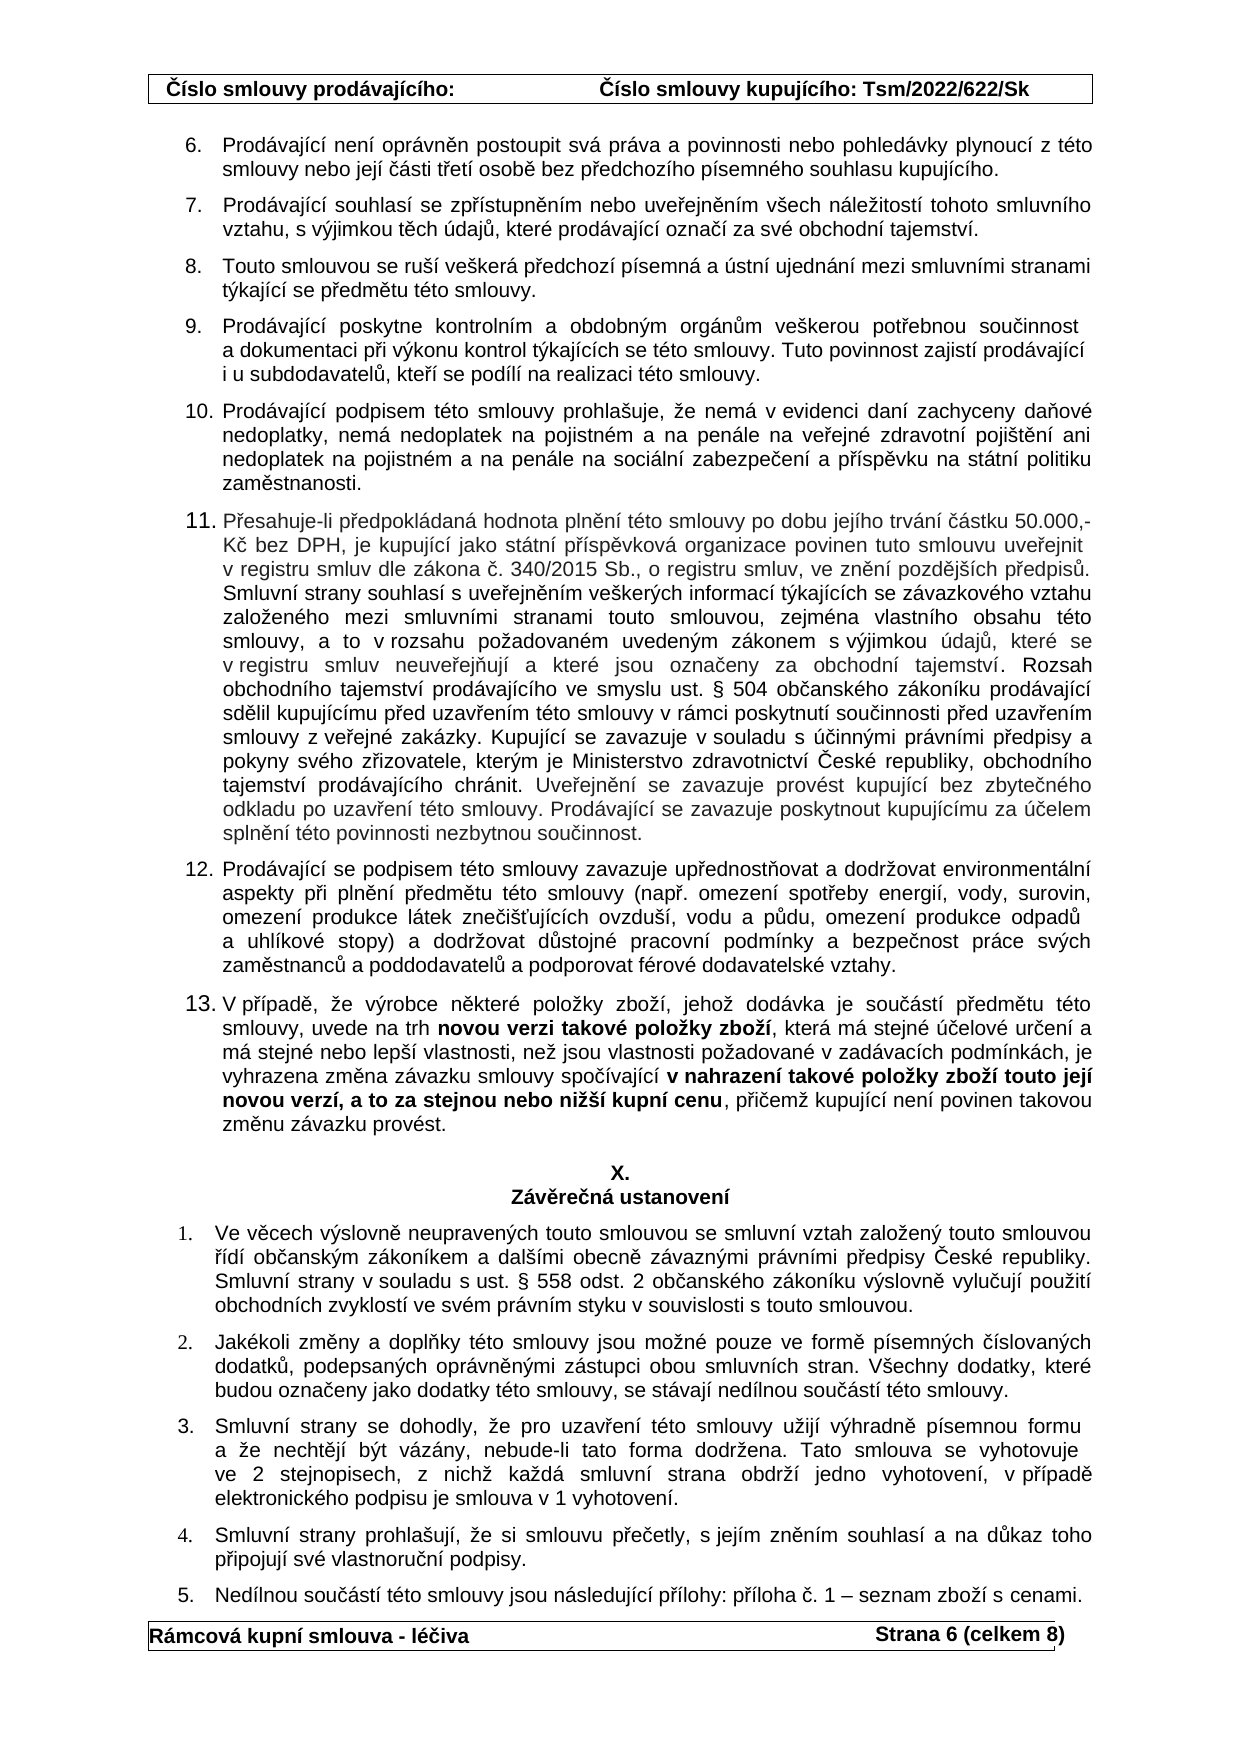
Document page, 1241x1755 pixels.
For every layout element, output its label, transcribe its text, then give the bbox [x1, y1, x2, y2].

list Ve věcech výslovně neupravených touto smlouvou se smluvní vztah založený touto smlouvou řídí občanským zákoníkem a dalšími obecně závaznými právními předpisy České republiky. Smluvní strany v souladu s ust. § 558 odst. 2 občanského zákoníku výslovně vylučují použití obchodních zvyklostí ve svém právním styku v souvislosti s touto smlouvou. [177, 1221, 1093, 1317]
list Touto smlouvou se ruší veškerá předchozí písemná a ústní ujednání mezi smluvními stranami týkající se předmětu této smlouvy. [185, 254, 1093, 302]
list Prodávající souhlasí se zpřístupněním nebo uveřejněním všech náležitostí tohoto smluvního vztahu, s výjimkou těch údajů, které prodávající označí za své obchodní tajemství. [185, 193, 1093, 241]
list Smluvní strany se dohodly, že pro uzavření této smlouvy užijí výhradně písemnou formu a že nechtějí být vázány, nebude-li tato forma dodržena. Tato smlouva se vyhotovuje ve 2 stejnopisech, z nichž každá smluvní strana obdrží jedno vyhotovení, v případě elektronického podpisu je smlouva v 1 vyhotovení. [177, 1414, 1093, 1510]
text X. [148, 1161, 1093, 1184]
list Prodávající podpisem této smlouvy prohlašuje, že nemá v evidenci daní zachyceny daňové nedoplatky, nemá nedoplatek na pojistném a na penále na veřejné zdravotní pojištění ani nedoplatek na pojistném a na penále na sociální zabezpečení a příspěvku na státní politiku zaměstnanosti. [185, 398, 1093, 494]
list V případě, že výrobce některé položky zboží, jehož dodávka je součástí předmětu této smlouvy, uvede na trh novou verzi takové položky zboží, která má stejné účelové určení a má stejné nebo lepší vlastnosti, než jsou vlastnosti požadované v zadávacích podmínkách, je vyhrazena změna závazku smlouvy spočívající v nahrazení takové položky zboží touto její novou verzí, a to za stejnou nebo nižší kupní cenu, přičemž kupující není povinen takovou změnu závazku provést. [185, 989, 1093, 1136]
list Přesahuje-li předpokládaná hodnota plnění této smlouvy po dobu jejího trvání částku 50.000,- Kč bez DPH, je kupující jako státní příspěvková organizace povinen tuto smlouvu uveřejnit v registru smluv dle zákona č. 340/2015 Sb., o registru smluv, ve znění pozdějších předpisů. Smluvní strany souhlasí s uveřejněním veškerých informací týkajících se závazkového vztahu založeného mezi smluvními stranami touto smlouvou, zejména vlastního obsahu této smlouvy, a to v rozsahu požadovaném uvedeným zákonem s výjimkou údajů, které se v registru smluv neuveřejňují a které jsou označeny za obchodní tajemství. Rozsah obchodního tajemství prodávajícího ve smyslu ust. § 504 občanského zákoníku prodávající sdělil kupujícímu před uzavřením této smlouvy v rámci poskytnutí součinnosti před uzavřením smlouvy z veřejné zakázky. Kupující se zavazuje v souladu s účinnými právními předpisy a pokyny svého zřizovatele, kterým je Ministerstvo zdravotnictví České republiky, obchodního tajemství prodávajícího chránit. Uveřejnění se zavazuje provést kupující bez zbytečného odkladu po uzavření této smlouvy. Prodávající se zavazuje poskytnout kupujícímu za účelem splnění této povinnosti nezbytnou součinnost. [185, 507, 1093, 845]
list Smluvní strany prohlašují, že si smlouvu přečetly, s jejím zněním souhlasí a na důkaz toho připojují své vlastnoruční podpisy. [177, 1522, 1093, 1571]
list Nedílnou součástí této smlouvy jsou následující přílohy: příloha č. 1 – seznam zboží s cenami. [177, 1583, 1093, 1607]
list Prodávající poskytne kontrolním a obdobným orgánům veškerou potřebnou součinnost a dokumentaci při výkonu kontrol týkajících se této smlouvy. Tuto povinnost zajistí prodávající i u subdodavatelů, kteří se podílí na realizaci této smlouvy. [185, 314, 1093, 386]
list Prodávající není oprávněn postoupit svá práva a povinnosti nebo pohledávky plynoucí z této smlouvy nebo její části třetí osobě bez předchozího písemného souhlasu kupujícího. [185, 133, 1093, 181]
list Prodávající se podpisem této smlouvy zavazuje upřednostňovat a dodržovat environmentální aspekty při plnění předmětu této smlouvy (např. omezení spotřeby energií, vody, surovin, omezení produkce látek znečišťujících ovzduší, vodu a půdu, omezení produkce odpadů a uhlíkové stopy) a dodržovat důstojné pracovní podmínky a bezpečnost práce svých zaměstnanců a poddodavatelů a podporovat férové dodavatelské vztahy. [185, 857, 1093, 977]
list Jakékoli změny a doplňky této smlouvy jsou možné pouze ve formě písemných číslovaných dodatků, podepsaných oprávněnými zástupci obou smluvních stran. Všechny dodatky, které budou označeny jako dodatky této smlouvy, se stávají nedílnou součástí této smlouvy. [177, 1329, 1093, 1402]
text Závěrečná ustanovení [148, 1184, 1093, 1208]
